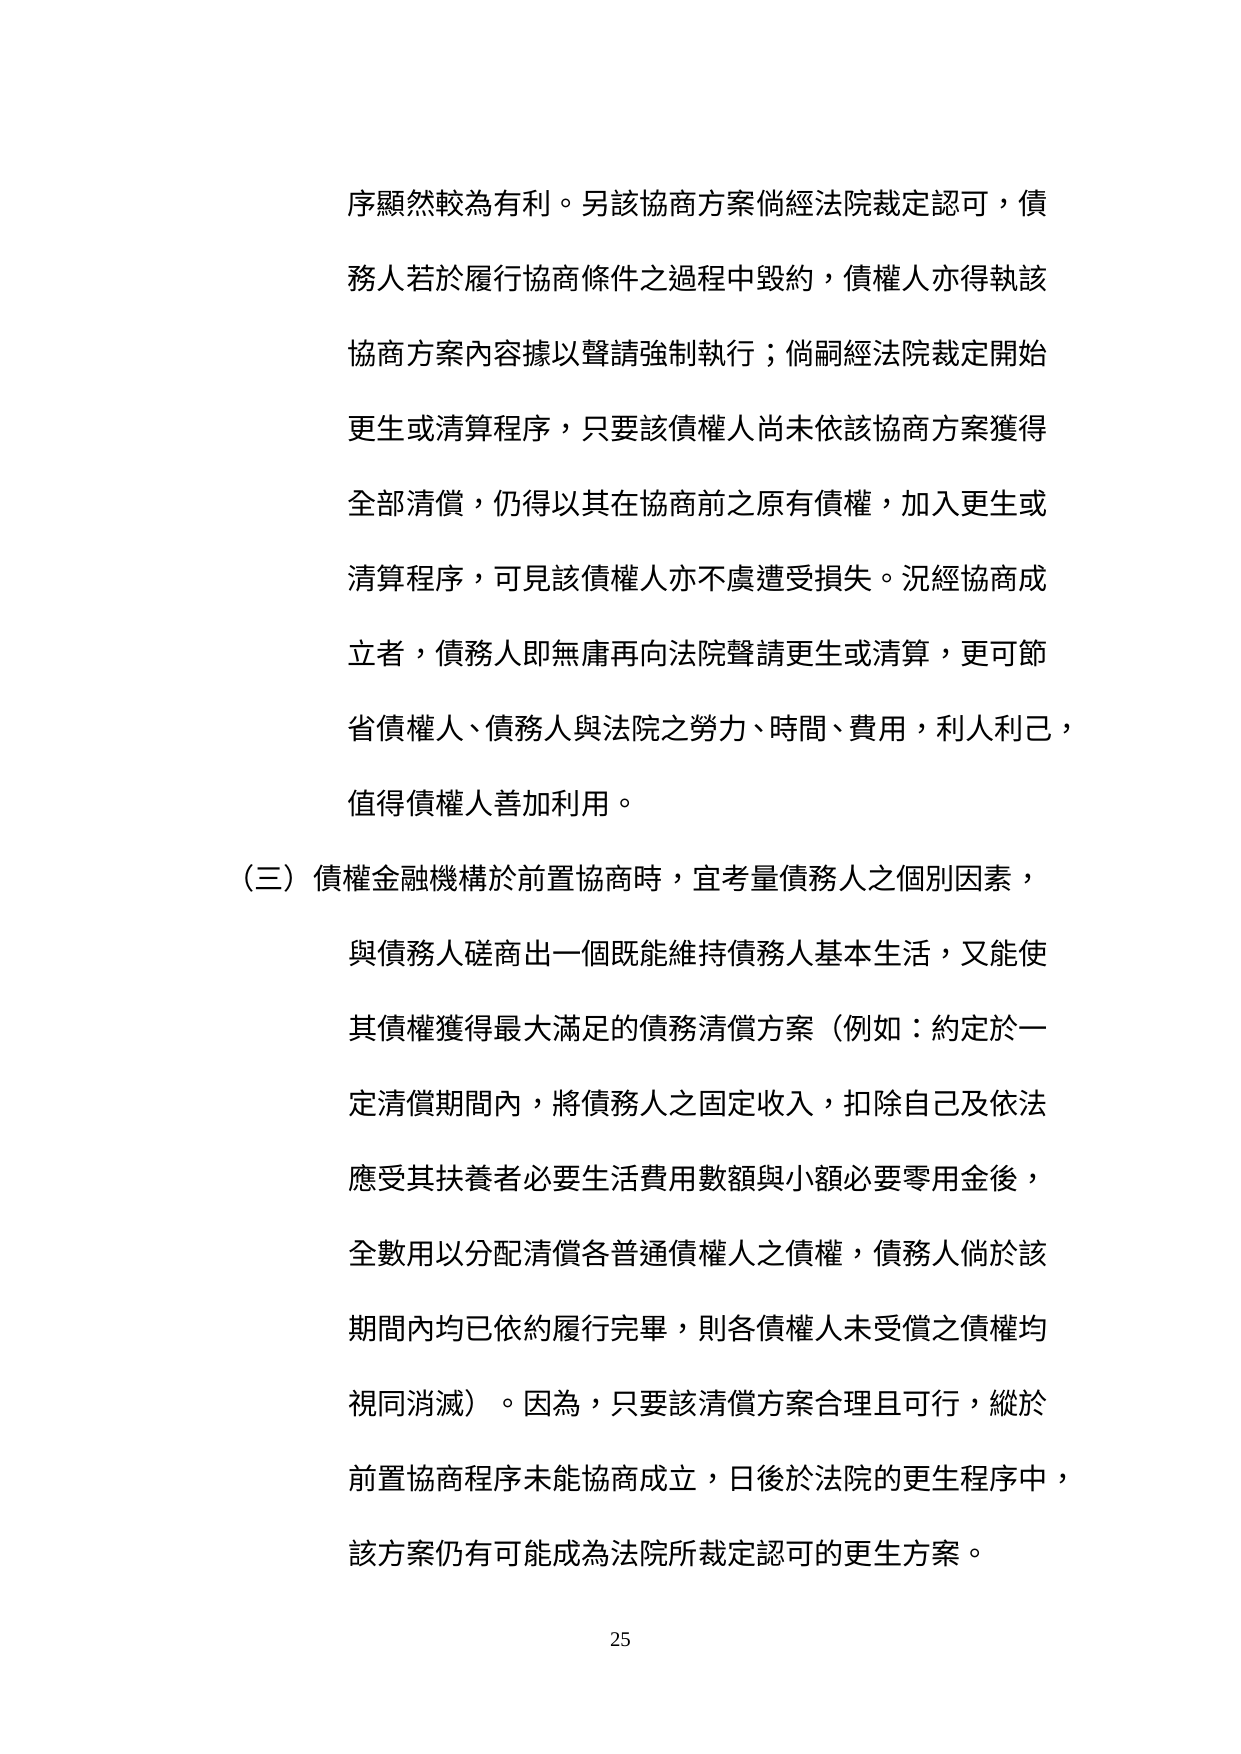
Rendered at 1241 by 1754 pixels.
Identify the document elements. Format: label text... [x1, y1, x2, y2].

text （二）債務人倘已與全體金融機構債權人達成債務清償協議，即不得聲請更生或清算，且只要債務人繼續依該協商條件履行，債權人即可無庸聲請強制執行；又債務人嗣倘依該協商條件履行完畢，債權人亦已獲償其所欲受償之數額，該數額甚至可能比其依更生或清算程序所能受償之數額還要多（因為進入法院的程序，會有一些費用須由債務人財產負擔）；故對於債權人而言，前置協商程序顯然較為有利。另該協商方案倘經法院裁定認可，債務人若於履行協商條件之過程中毀約，債權人亦得執該協商方案內容據以聲請強制執行；倘嗣經法院裁定開始更生或清算程序，只要該債權人尚未依該協商方案獲得全部清償，仍得以其在協商前之原有債權，加入更生或清算程序，可見該債權人亦不虞遭受損失。況經協商成立者，債務人即無庸再向法院聲請更生或清算，更可節省債權人、債務人與法院之勞力、時間、費用，利人利己，值得債權人善加利用。 [260, 164, 1053, 839]
text （三）債權金融機構於前置協商時，宜考量債務人之個別因素，與債務人磋商出一個既能維持債務人基本生活，又能使其債權獲得最大滿足的債務清償方案（例如：約定於一定清償期間內，將債務人之固定收入，扣除自己及依法應受其扶養者必要生活費用數額與小額必要零用金後，全數用以分配清償各普通債權人之債權，債務人倘於該期間內均已依約履行完畢，則各債權人未受償之債權均視同消滅）。因為，只要該清償方案合理且可行，縱於前置協商程序未能協商成立，日後於法院的更生程序中，該方案仍有可能成為法院所裁定認可的更生方案。 [187, 839, 1053, 1589]
